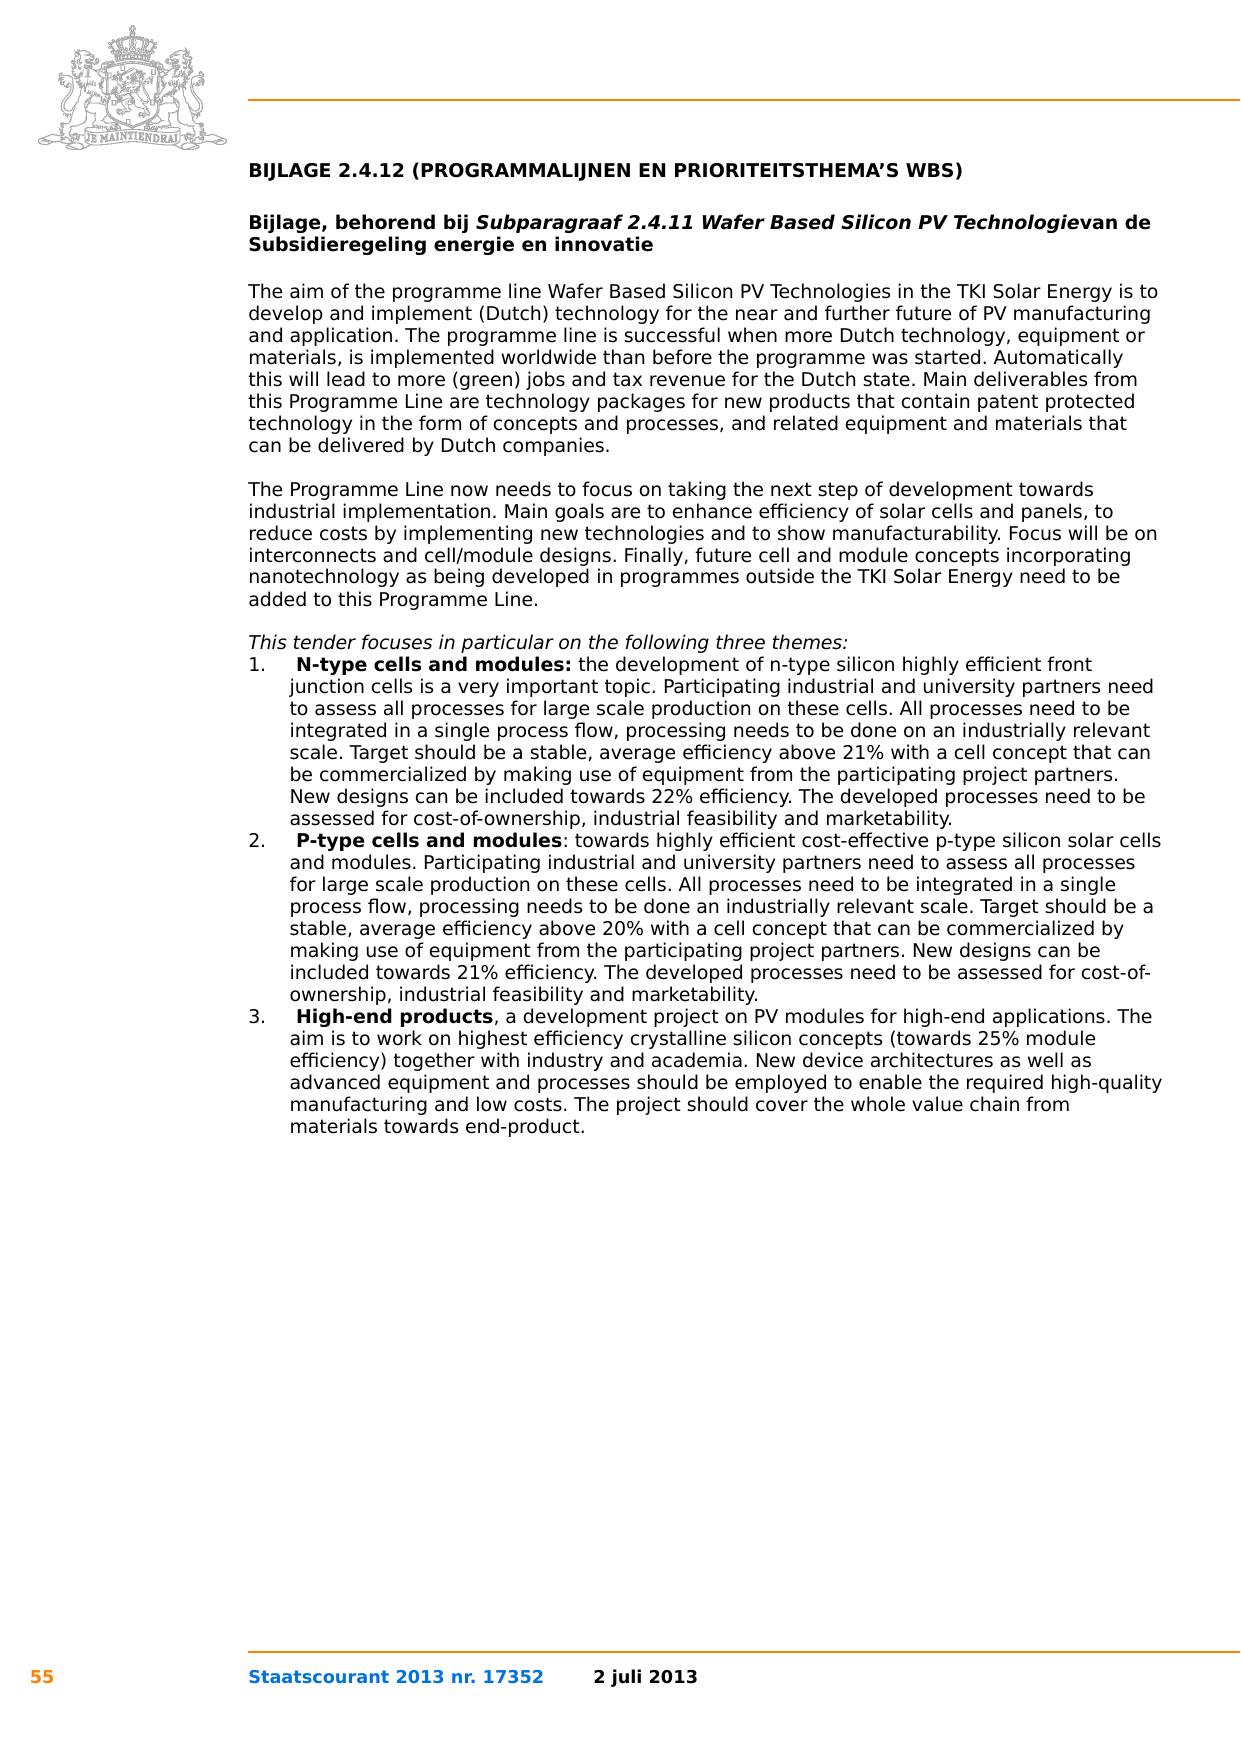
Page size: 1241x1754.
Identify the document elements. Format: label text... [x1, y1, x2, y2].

text 3. High-end products, a development project on PV modules for high-end applications. The aim is to work on highest efficiency crystalline silicon concepts (towards 25% module efficiency) together with industry and academia. New device architectures as well as advanced equipment and processes should be employed to enable the required high-quality manufacturing and low costs. The project should cover the whole value chain from materials towards end-product. [248, 1006, 1163, 1138]
subtitle Bijlage, behorend bij Subparagraaf 2.4.11 Wafer Based Silicon PV Technologievan de Subsidieregeling energie en innovatie [248, 212, 1163, 256]
subtitle BIJLAGE 2.4.12 (PROGRAMMALIJNEN EN PRIORITEITSTHEMA’S WBS) [248, 160, 1163, 182]
text The Programme Line now needs to focus on taking the next step of development towards industrial implementation. Main goals are to enhance efficiency of solar cells and panels, to reduce costs by implementing new technologies and to show manufacturability. Focus will be on interconnects and cell/module designs. Finally, future cell and module concepts incorporating nanotechnology as being developed in programmes outside the TKI Solar Energy need to be added to this Programme Line. [248, 478, 1163, 610]
text The aim of the programme line Wafer Based Silicon PV Technologies in the TKI Solar Energy is to develop and implement (Dutch) technology for the near and further future of PV manufacturing and application. The programme line is successful when more Dutch technology, equipment or materials, is implemented worldwide than before the programme was started. Automatically this will lead to more (green) jobs and tax revenue for the Dutch state. Main deliverables from this Programme Line are technology packages for new products that contain patent protected technology in the form of concepts and processes, and related equipment and materials that can be delivered by Dutch companies. [248, 281, 1163, 457]
text 1. N-type cells and modules: the development of n-type silicon highly efficient front junction cells is a very important topic. Participating industrial and university partners need to assess all processes for large scale production on these cells. All processes need to be integrated in a single process flow, processing needs to be done on an industrially relevant scale. Target should be a stable, average efficiency above 21% with a cell concept that can be commercialized by making use of equipment from the participating project partners. New designs can be included towards 22% efficiency. The developed processes need to be assessed for cost-of-ownership, industrial feasibility and marketability. [248, 654, 1163, 830]
picture [38, 25, 227, 150]
text This tender focuses in particular on the following three themes: [248, 632, 1163, 654]
text 2. P-type cells and modules: towards highly efficient cost-effective p-type silicon solar cells and modules. Participating industrial and university partners need to assess all processes for large scale production on these cells. All processes need to be integrated in a single process flow, processing needs to be done an industrially relevant scale. Target should be a stable, average efficiency above 20% with a cell concept that can be commercialized by making use of equipment from the participating project partners. New designs can be included towards 21% efficiency. The developed processes need to be assessed for cost-of-ownership, industrial feasibility and marketability. [248, 830, 1163, 1006]
